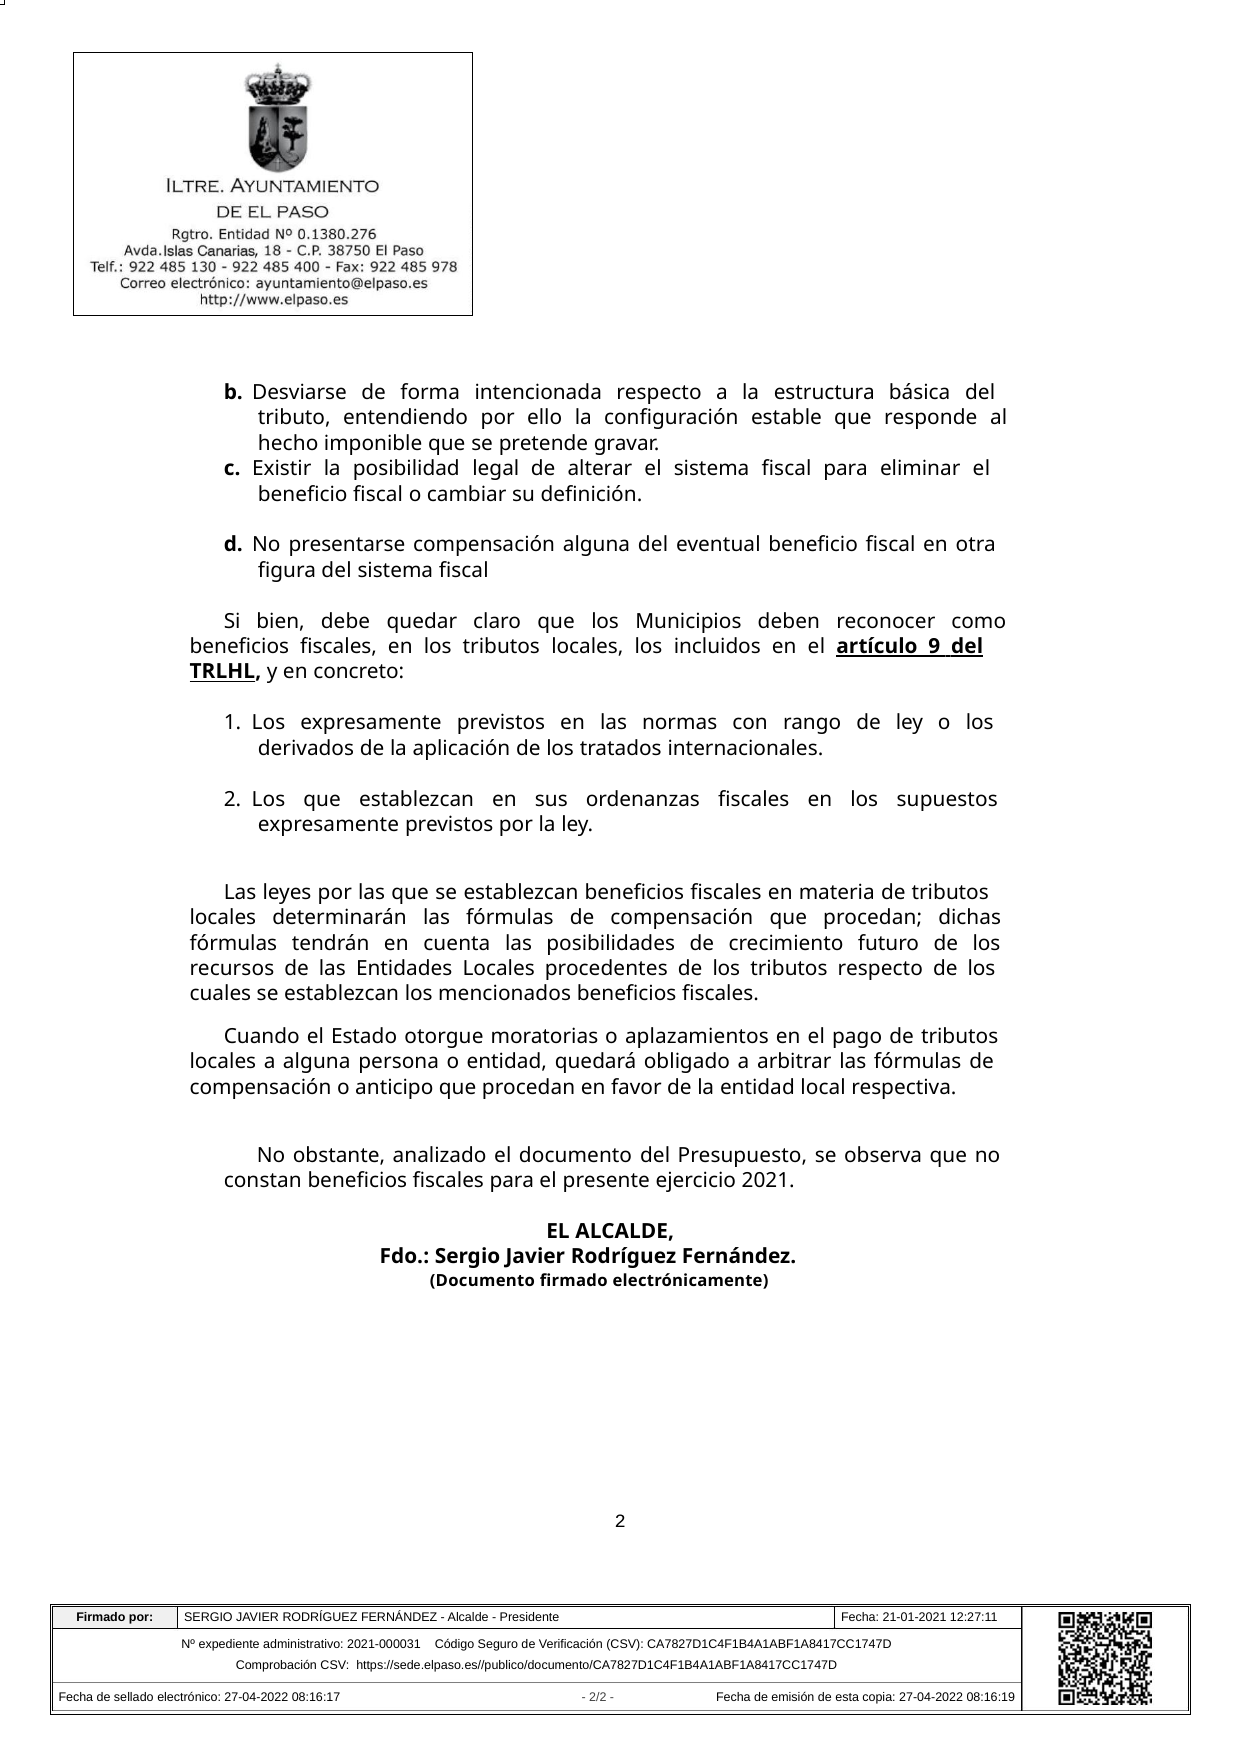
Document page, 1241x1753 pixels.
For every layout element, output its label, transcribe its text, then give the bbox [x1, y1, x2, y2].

text (Documento firmado electrónicamente) [429, 1269, 836, 1290]
text SERGIO JAVIER RODRÍGUEZ FERNÁNDEZ - Alcalde - Presidente [184, 1610, 586, 1624]
text 2. Los que establezcan en sus ordenanzas fiscales en los supuestos [223, 786, 1076, 811]
text 1. Los expresamente previstos en las normas con rango de ley o los [223, 709, 1076, 735]
text Fdo.: Sergio Javier Rodríguez Fernández. [379, 1243, 886, 1269]
text - 2/2 - [581, 1691, 633, 1705]
text derivados de la aplicación de los tratados internacionales. [258, 735, 1076, 760]
text No obstante, analizado el documento del Presupuesto, se observa que no [257, 1142, 1076, 1167]
text compensación o anticipo que procedan en favor de la entidad local respectiva. [189, 1074, 1076, 1099]
text Si bien, debe quedar claro que los Municipios deben reconocer como [223, 608, 1076, 633]
text recursos de las Entidades Locales procedentes de los tributos respecto de los [189, 955, 1076, 981]
text Comprobación CSV: https://sede.elpaso.es//publico/documento/CA7827D1C4F1B4A1ABF1A8417CC1747D [236, 1658, 917, 1672]
text Fecha de emisión de esta copia: 27-04-2022 08:16:19 [716, 1690, 1040, 1704]
text fórmulas tendrán en cuenta las posibilidades de crecimiento futuro de los [189, 930, 1076, 955]
text figura del sistema fiscal [258, 557, 531, 582]
text 2 [614, 1510, 651, 1532]
text b. Desviarse de forma intencionada respecto a la estructura básica del [223, 379, 1076, 404]
text beneficios fiscales, en los tributos locales, los incluidos en el artículo 9 del [189, 633, 1076, 659]
picture [51, 1605, 1190, 1714]
text EL ALCALDE, [546, 1218, 886, 1243]
text Nº expediente administrativo: 2021-000031 Código Seguro de Verificación (CSV): CA7827D1C4F1B4A1ABF1A8417CC1747D [181, 1638, 917, 1652]
text constan beneficios fiscales para el presente ejercicio 2021. [223, 1167, 1076, 1193]
text Firmado por: [76, 1610, 172, 1624]
text expresamente previstos por la ley. [258, 811, 1076, 837]
text beneficio fiscal o cambiar su definición. [258, 481, 1076, 506]
text cuales se establezcan los mencionados beneficios fiscales. [189, 981, 1076, 1006]
text locales a alguna persona o entidad, quedará obligado a arbitrar las fórmulas de [189, 1048, 1076, 1074]
text c. Existir la posibilidad legal de alterar el sistema fiscal para eliminar el [223, 455, 1076, 481]
text d. No presentarse compensación alguna del eventual beneficio fiscal en otra [223, 531, 1076, 557]
text Cuando el Estado otorgue moratorias o aplazamientos en el pago de tributos [223, 1023, 1076, 1048]
text tributo, entendiendo por ello la configuración estable que responde al [258, 404, 1076, 430]
text hecho imponible que se pretende gravar. [258, 430, 1076, 455]
text Fecha de sellado electrónico: 27-04-2022 08:16:17 [58, 1690, 365, 1704]
picture [74, 53, 472, 315]
text TRLHL, y en concreto: [189, 659, 1076, 684]
text Fecha: 21-01-2021 12:27:11 [841, 1610, 1022, 1624]
text locales determinarán las fórmulas de compensación que procedan; dichas [189, 904, 1076, 930]
text Las leyes por las que se establezcan beneficios fiscales en materia de tributos [223, 879, 1076, 904]
